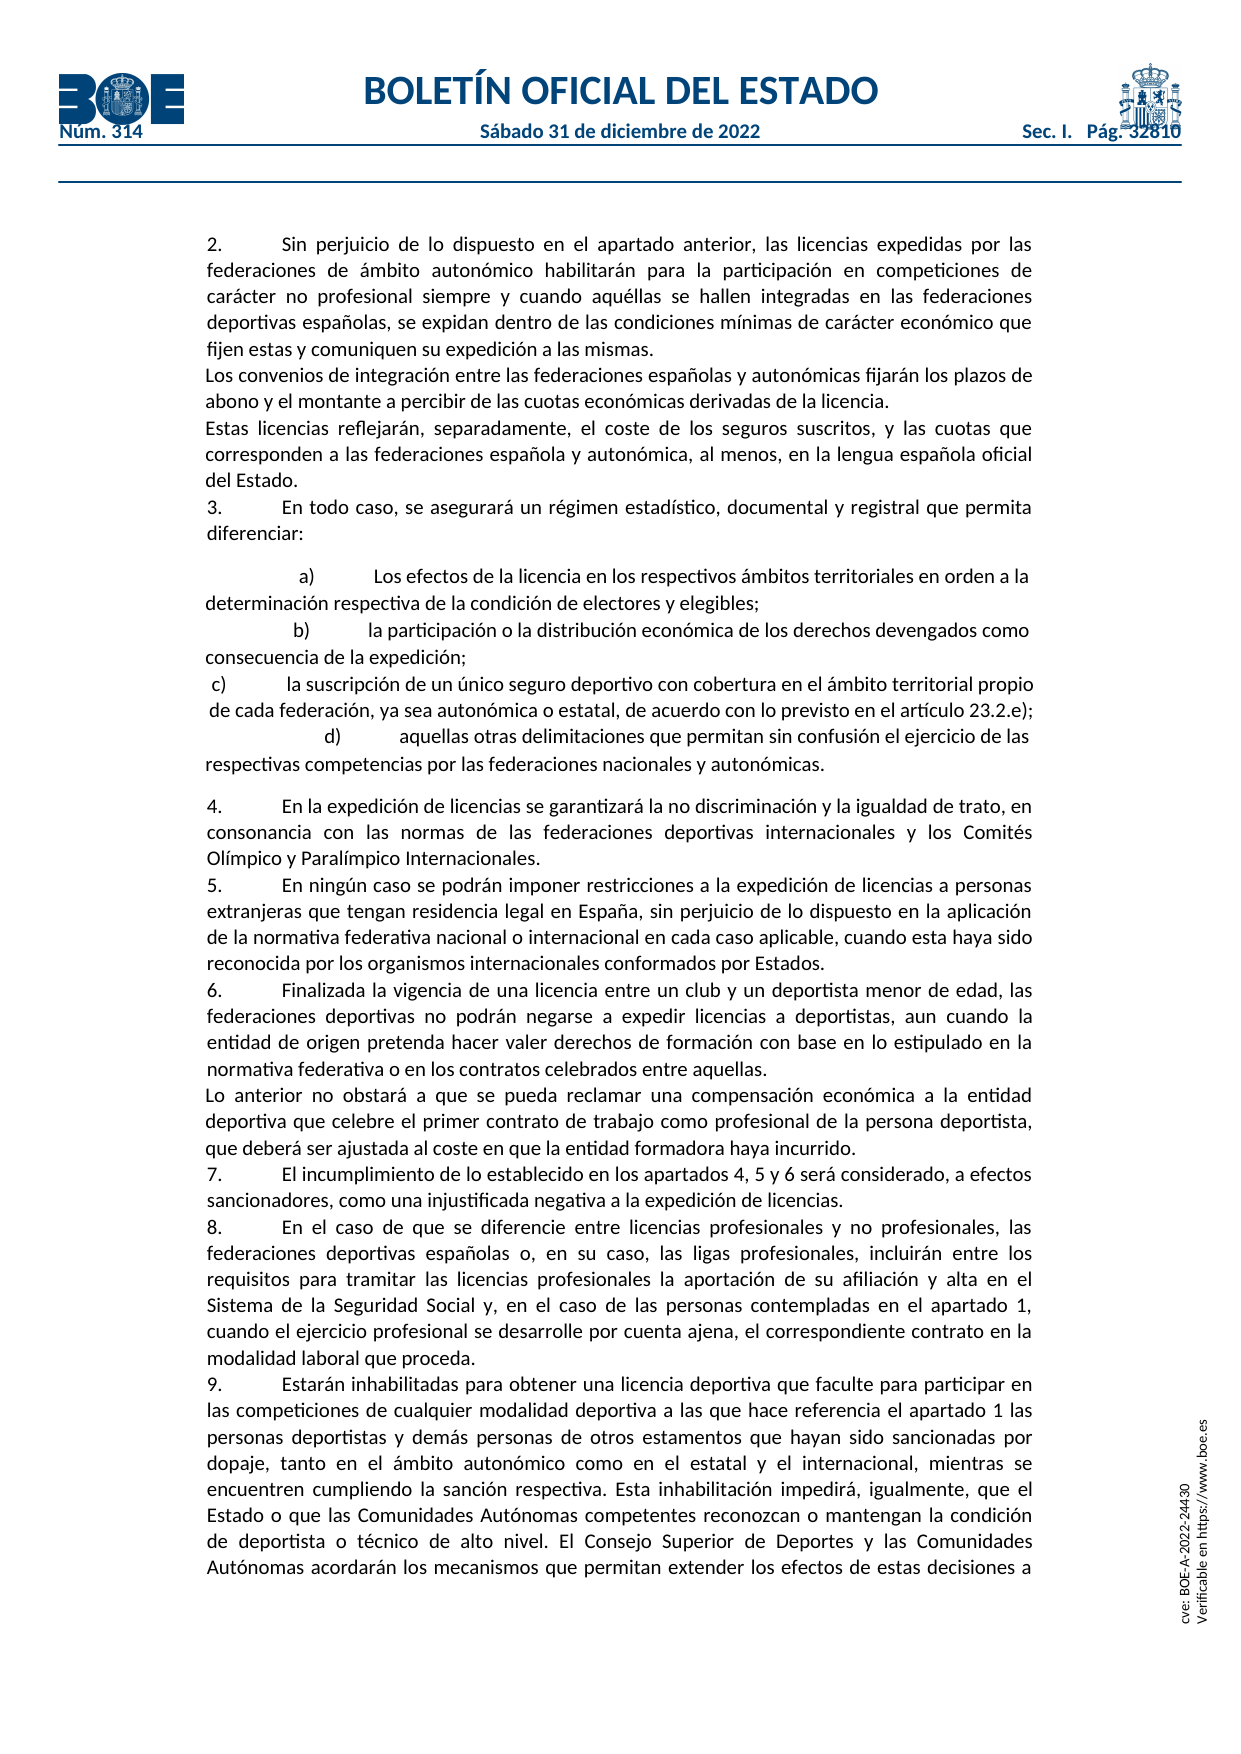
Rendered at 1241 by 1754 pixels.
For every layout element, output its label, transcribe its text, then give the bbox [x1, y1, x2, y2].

list En ningún caso se podrán imponer restricciones a la expedición de licencias a personas extranjeras que tengan residencia legal en España, sin perjuicio de lo dispuesto en la aplicación de la normativa federativa nacional o internacional en cada caso aplicable, cuando esta haya sido reconocida por los organismos internacionales conformados por Estados. [207, 872, 1034, 976]
text consecuencia de la expedición; [205, 644, 1034, 669]
list aquellas otras delimitaciones que permitan sin confusión el ejercicio de las [207, 724, 1034, 749]
list Finalizada la vigencia de una licencia entre un club y un deportista menor de edad, las federaciones deportivas no podrán negarse a expedir licencias a deportistas, aun cuando la entidad de origen pretenda hacer valer derechos de formación con base en lo estipulado en la normativa federativa o en los contratos celebrados entre aquellas. [207, 977, 1034, 1081]
text determinación respectiva de la condición de electores y elegibles; [205, 590, 1034, 616]
list Sin perjuicio de lo dispuesto en el apartado anterior, las licencias expedidas por las federaciones de ámbito autonómico habilitarán para la participación en competiciones de carácter no profesional siempre y cuando aquéllas se hallen integradas en las federaciones deportivas españolas, se expidan dentro de las condiciones mínimas de carácter económico que fijen estas y comuniquen su expedición a las mismas. [207, 231, 1034, 361]
list En la expedición de licencias se garantizará la no discriminación y la igualdad de trato, en consonancia con las normas de las federaciones deportivas internacionales y los Comités Olímpico y Paralímpico Internacionales. [207, 793, 1034, 871]
text Los convenios de integración entre las federaciones españolas y autonómicas fijarán los plazos de abono y el montante a percibir de las cuotas económicas derivadas de la licencia. [205, 362, 1034, 414]
list En el caso de que se diferencie entre licencias profesionales y no profesionales, las federaciones deportivas españolas o, en su caso, las ligas profesionales, incluirán entre los requisitos para tramitar las licencias profesionales la aportación de su afiliación y alta en el Sistema de la Seguridad Social y, en el caso de las personas contempladas en el apartado 1, cuando el ejercicio profesional se desarrolle por cuenta ajena, el correspondiente contrato en la modalidad laboral que proceda. [207, 1214, 1034, 1370]
list Estarán inhabilitadas para obtener una licencia deportiva que faculte para participar en las competiciones de cualquier modalidad deportiva a las que hace referencia el apartado 1 las personas deportistas y demás personas de otros estamentos que hayan sido sancionadas por dopaje, tanto en el ámbito autonómico como en el estatal y el internacional, mientras se encuentren cumpliendo la sanción respectiva. Esta inhabilitación impedirá, igualmente, que el Estado o que las Comunidades Autónomas competentes reconozcan o mantengan la condición de deportista o técnico de alto nivel. El Consejo Superior de Deportes y las Comunidades Autónomas acordarán los mecanismos que permitan extender los efectos de estas decisiones a [207, 1372, 1034, 1580]
list Los efectos de la licencia en los respectivos ámbitos territoriales en orden a la [207, 563, 1034, 588]
list El incumplimiento de lo establecido en los apartados 4, 5 y 6 será considerado, a efectos sancionadores, como una injustificada negativa a la expedición de licencias. [207, 1161, 1034, 1213]
list En todo caso, se asegurará un régimen estadístico, documental y registral que permita diferenciar: [207, 494, 1034, 546]
text respectivas competencias por las federaciones nacionales y autonómicas. [205, 751, 1034, 776]
list la participación o la distribución económica de los derechos devengados como [207, 617, 1034, 642]
list la suscripción de un único seguro deportivo con cobertura en el ámbito territorial propio de cada federación, ya sea autonómica o estatal, de acuerdo con lo previsto en el artículo 23.2.e); [207, 671, 1034, 722]
text Lo anterior no obstará a que se pueda reclamar una compensación económica a la entidad deportiva que celebre el primer contrato de trabajo como profesional de la persona deportista, que deberá ser ajustada al coste en que la entidad formadora haya incurrido. [205, 1082, 1034, 1160]
text Estas licencias reflejarán, separadamente, el coste de los seguros suscritos, y las cuotas que corresponden a las federaciones española y autonómica, al menos, en la lengua española oficial del Estado. [205, 415, 1034, 493]
